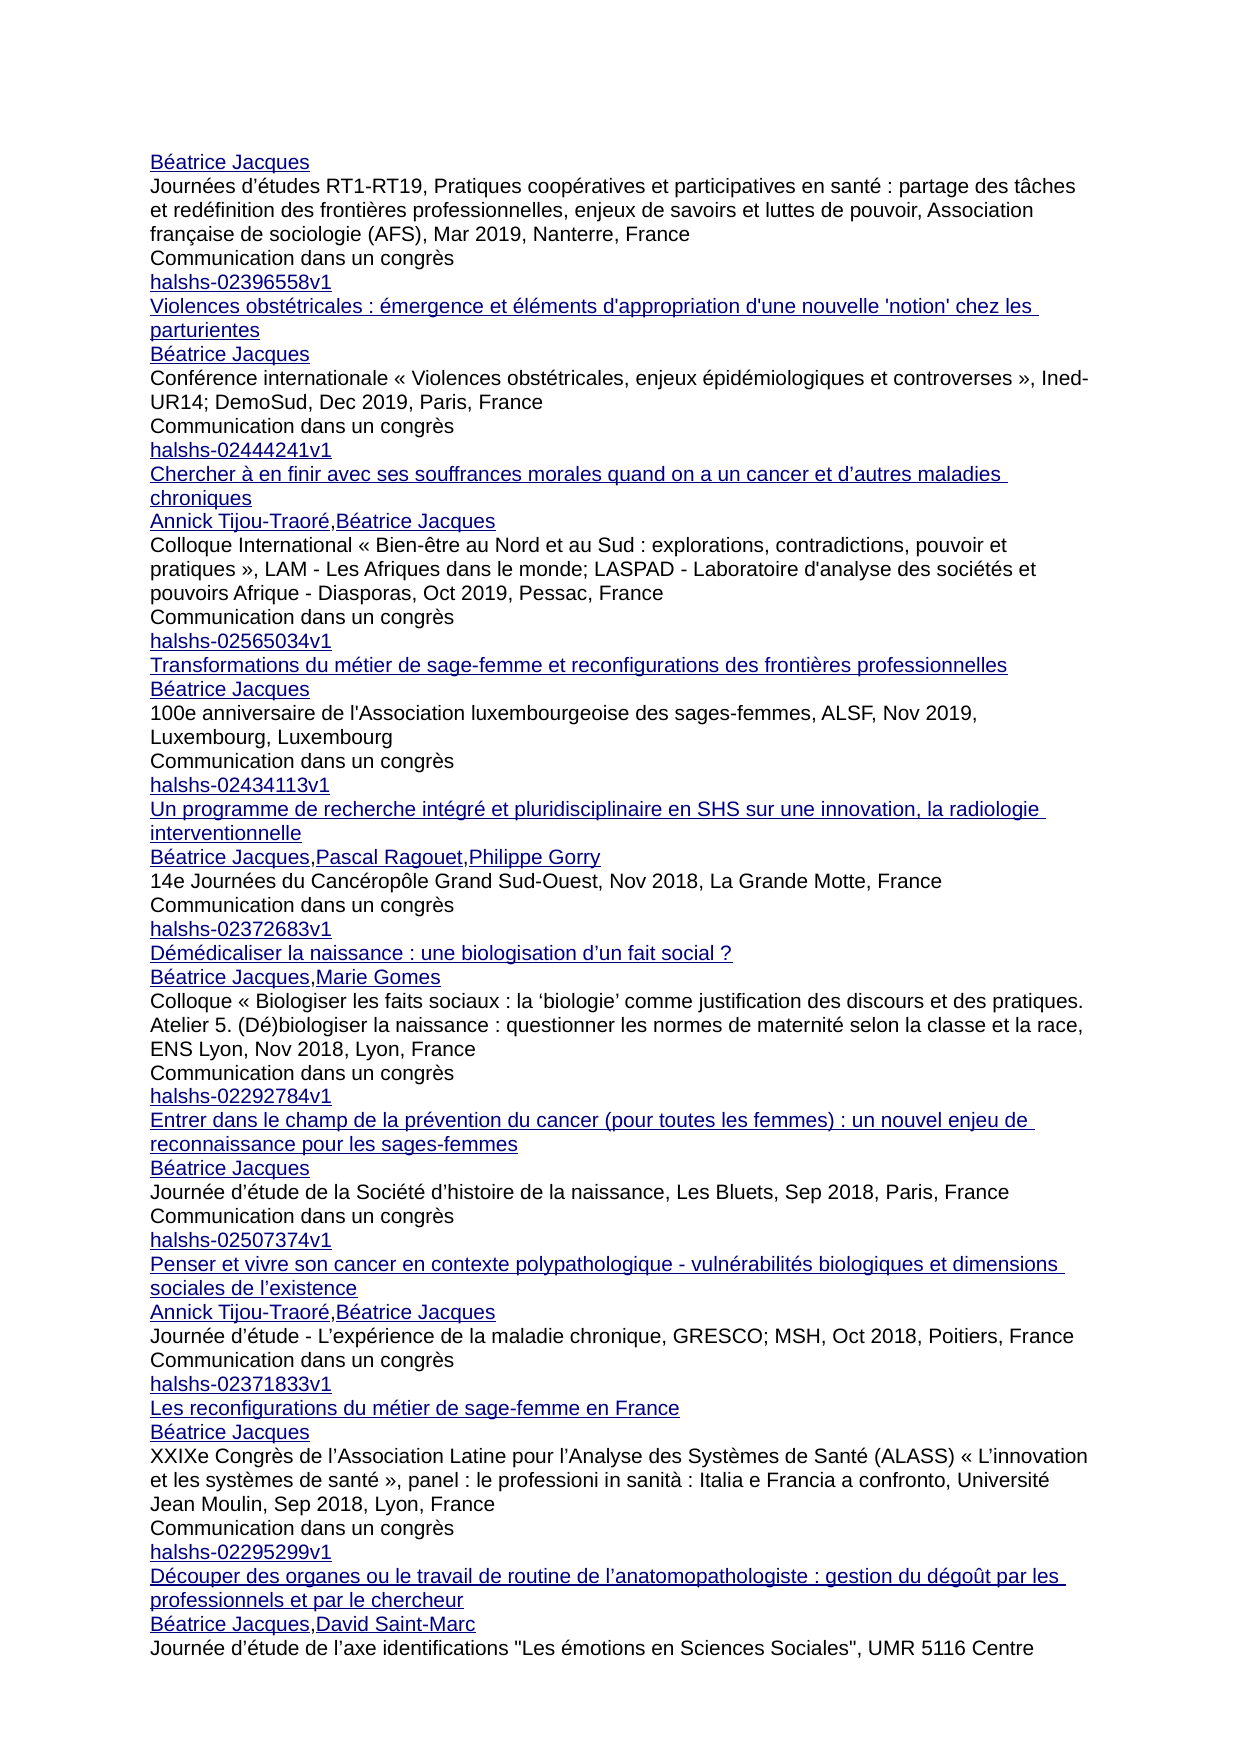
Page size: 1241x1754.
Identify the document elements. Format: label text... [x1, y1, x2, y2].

table_cell Béatrice Jacques Journées d’études RT1-RT19, Pratiques coopératives et participatives en santé : partage des tâches et redéfinition des frontières professionnelles, enjeux de savoirs et luttes de pouvoir, Association française de sociologie (AFS), Mar 2019, Nanterre, France Communication dans un congrès halshs-02396558v1 [150, 150, 1090, 294]
table_cell Violences obstétricales : émergence et éléments d'appropriation d'une nouvelle 'notion' chez les parturientes Béatrice Jacques Conférence internationale « Violences obstétricales, enjeux épidémiologiques et controverses », Ined-UR14; DemoSud, Dec 2019, Paris, France Communication dans un congrès halshs-02444241v1 [150, 294, 1090, 461]
table_cell Découper des organes ou le travail de routine de l’anatomopathologiste : gestion du dégoût par les professionnels et par le chercheur Béatrice Jacques,David Saint-Marc Journée d’étude de l’axe identifications "Les émotions en Sciences Sociales", UMR 5116 Centre [150, 1564, 1090, 1659]
table_cell Penser et vivre son cancer en contexte polypathologique - vulnérabilités biologiques et dimensions sociales de l’existence Annick Tijou-Traoré,Béatrice Jacques Journée d’étude - L’expérience de la maladie chronique, GRESCO; MSH, Oct 2018, Poitiers, France Communication dans un congrès halshs-02371833v1 [150, 1252, 1090, 1396]
table_cell Les reconfigurations du métier de sage-femme en France Béatrice Jacques XXIXe Congrès de l’Association Latine pour l’Analyse des Systèmes de Santé (ALASS) « L’innovation et les systèmes de santé », panel : le professioni in sanità : Italia e Francia a confronto, Université Jean Moulin, Sep 2018, Lyon, France Communication dans un congrès halshs-02295299v1 [150, 1396, 1090, 1563]
table_cell Chercher à en finir avec ses souffrances morales quand on a un cancer et d’autres maladies chroniques Annick Tijou-Traoré,Béatrice Jacques Colloque International « Bien-être au Nord et au Sud : explorations, contradictions, pouvoir et pratiques », LAM - Les Afriques dans le monde; LASPAD - Laboratoire d'analyse des sociétés et pouvoirs Afrique - Diasporas, Oct 2019, Pessac, France Communication dans un congrès halshs-02565034v1 [150, 461, 1090, 653]
table_cell Démédicaliser la naissance : une biologisation d’un fait social ? Béatrice Jacques,Marie Gomes Colloque « Biologiser les faits sociaux : la ‘biologie’ comme justification des discours et des pratiques. Atelier 5. (Dé)biologiser la naissance : questionner les normes de maternité selon la classe et la race, ENS Lyon, Nov 2018, Lyon, France Communication dans un congrès halshs-02292784v1 [150, 941, 1090, 1108]
table_cell Entrer dans le champ de la prévention du cancer (pour toutes les femmes) : un nouvel enjeu de reconnaissance pour les sages-femmes Béatrice Jacques Journée d’étude de la Société d’histoire de la naissance, Les Bluets, Sep 2018, Paris, France Communication dans un congrès halshs-02507374v1 [150, 1108, 1090, 1252]
table_cell Un programme de recherche intégré et pluridisciplinaire en SHS sur une innovation, la radiologie interventionnelle Béatrice Jacques,Pascal Ragouet,Philippe Gorry 14e Journées du Cancéropôle Grand Sud-Ouest, Nov 2018, La Grande Motte, France Communication dans un congrès halshs-02372683v1 [150, 797, 1090, 941]
table_cell Transformations du métier de sage-femme et reconfigurations des frontières professionnelles Béatrice Jacques 100e anniversaire de l'Association luxembourgeoise des sages-femmes, ALSF, Nov 2019, Luxembourg, Luxembourg Communication dans un congrès halshs-02434113v1 [150, 653, 1090, 797]
